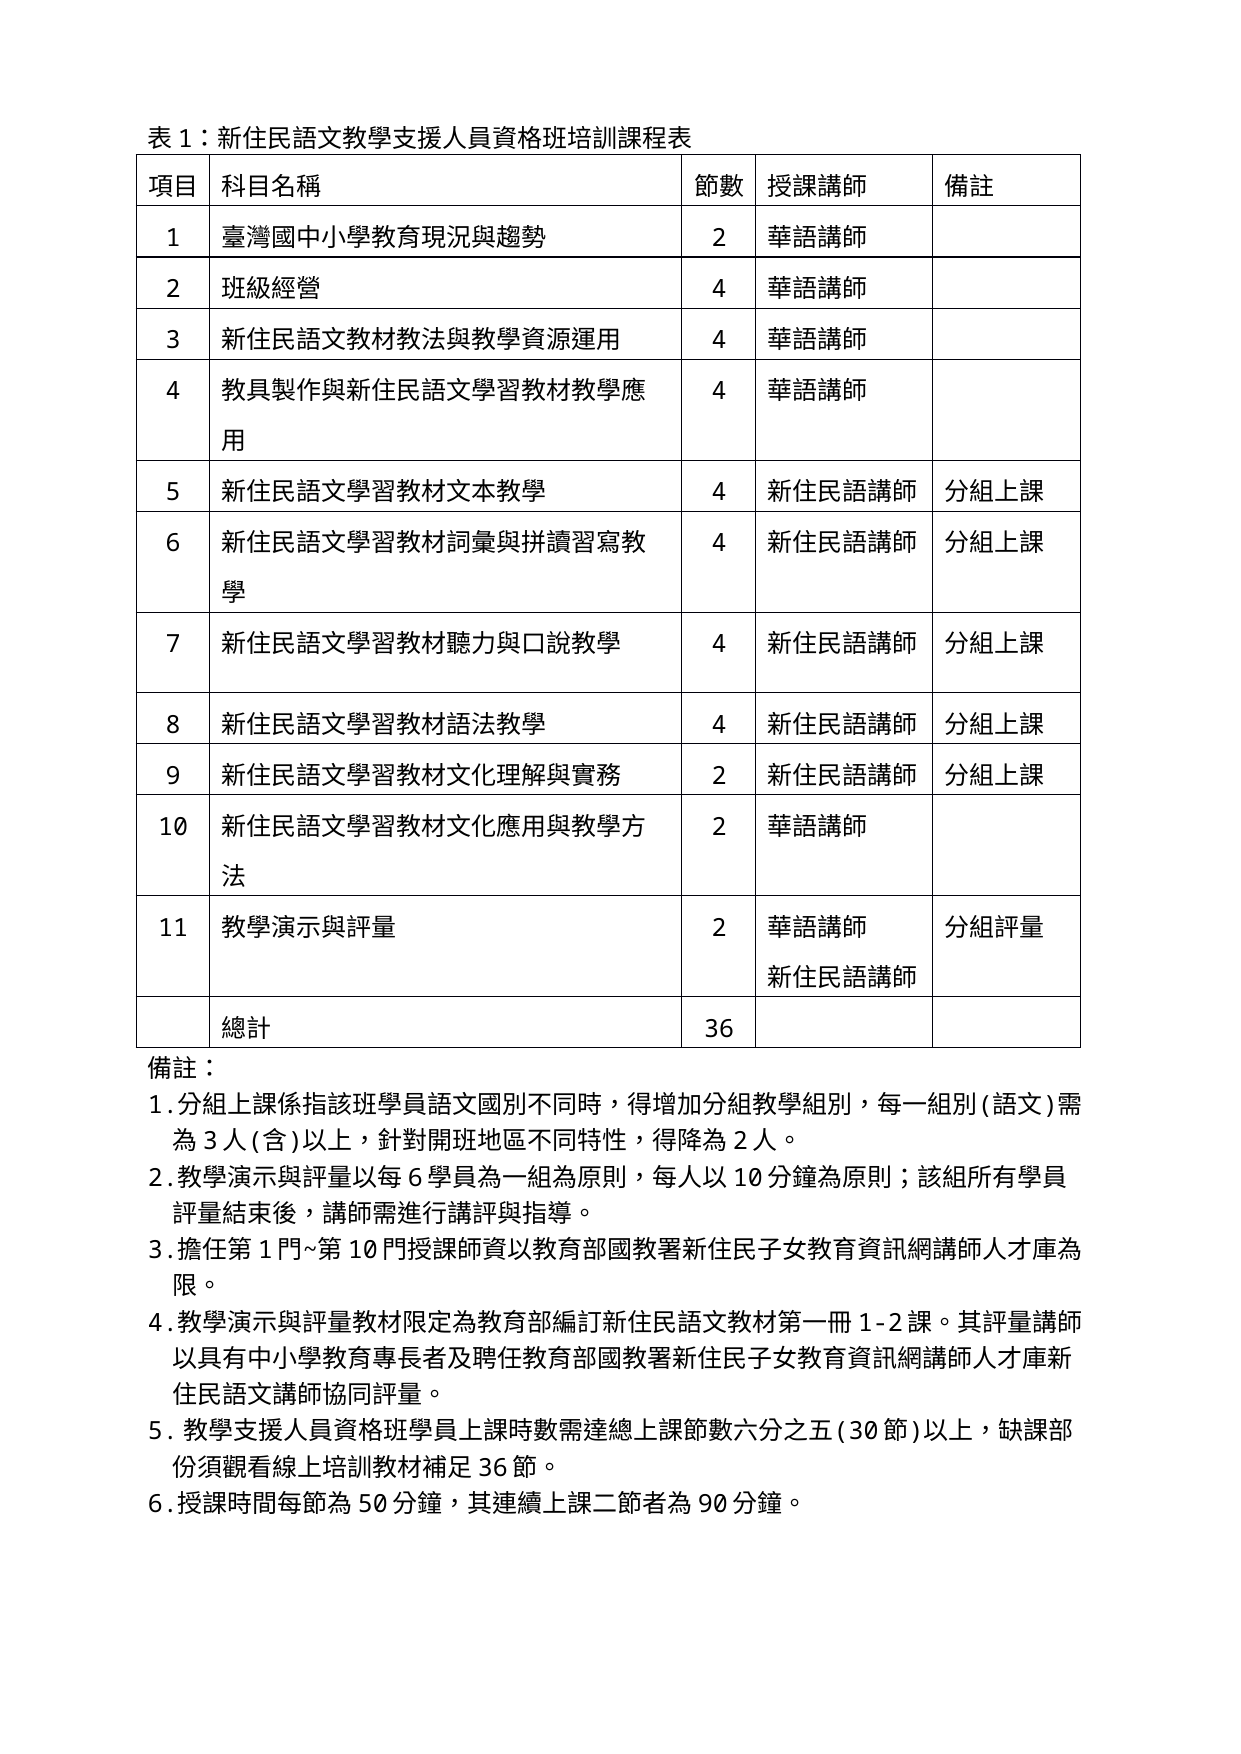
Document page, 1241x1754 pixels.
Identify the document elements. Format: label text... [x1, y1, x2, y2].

table_cell 新住民語講師 [756, 512, 932, 612]
table_cell 新住民語講師 [756, 693, 932, 743]
table_cell 9 [137, 744, 209, 794]
table_cell 4 [682, 613, 755, 692]
text 6.授課時間每節為50分鐘，其連續上課二節者為90分鐘。 [148, 1483, 1092, 1519]
table_cell 10 [137, 795, 209, 895]
table_cell 華語講師 [756, 360, 932, 459]
table_cell 2 [682, 206, 755, 256]
table_cell 4 [682, 461, 755, 511]
table_cell 4 [682, 512, 755, 612]
table_cell 新住民語文教材教法與教學資源運用 [210, 309, 681, 358]
table_cell 新住民語文學習教材語法教學 [210, 693, 681, 743]
table_cell [933, 206, 1080, 256]
table_cell 11 [137, 896, 209, 996]
table_cell 教具製作與新住民語文學習教材教學應用 [210, 360, 681, 459]
table_cell 3 [137, 309, 209, 358]
table_header 項目 [137, 155, 209, 205]
table_cell 2 [137, 258, 209, 307]
table_cell 臺灣國中小學教育現況與趨勢 [210, 206, 681, 256]
text 2.教學演示與評量以每6學員為一組為原則，每人以10分鐘為原則；該組所有學員評量結束後，講師需進行講評與指導。 [148, 1157, 1092, 1229]
table_cell 6 [137, 512, 209, 612]
table_header 科目名稱 [210, 155, 681, 205]
table_header 授課講師 [756, 155, 932, 205]
table_cell 華語講師 [756, 795, 932, 895]
table_cell 華語講師 [756, 258, 932, 307]
table_cell 2 [682, 795, 755, 895]
table_cell [933, 997, 1080, 1047]
text 備註： [148, 1048, 1092, 1084]
table_cell 5 [137, 461, 209, 511]
table_cell 總計 [210, 997, 681, 1047]
table_cell 2 [682, 896, 755, 996]
table_cell 新住民語文學習教材文化理解與實務 [210, 744, 681, 794]
table_cell 新住民語文學習教材聽力與口說教學 [210, 613, 681, 692]
table_cell 4 [137, 360, 209, 459]
table_cell 華語講師 [756, 206, 932, 256]
table_cell 4 [682, 693, 755, 743]
text 4.教學演示與評量教材限定為教育部編訂新住民語文教材第一冊1-2課。其評量講師以具有中小學教育專長者及聘任教育部國教署新住民子女教育資訊網講師人才庫新住民語文講師協同評量。 [148, 1302, 1092, 1411]
table_cell 分組上課 [933, 461, 1080, 511]
table_cell [933, 309, 1080, 358]
table_cell 華語講師 [756, 309, 932, 358]
table_cell 新住民語文學習教材文本教學 [210, 461, 681, 511]
table_cell [137, 997, 209, 1047]
table_cell 教學演示與評量 [210, 896, 681, 996]
table_header 節數 [682, 155, 755, 205]
table_cell 分組上課 [933, 512, 1080, 612]
table_cell 新住民語講師 [756, 744, 932, 794]
table_cell 新住民語文學習教材文化應用與教學方法 [210, 795, 681, 895]
table_cell 華語講師 新住民語講師 [756, 896, 932, 996]
table_cell 分組評量 [933, 896, 1080, 996]
table_cell [933, 258, 1080, 307]
table_cell 4 [682, 309, 755, 358]
table_cell 36 [682, 997, 755, 1047]
table_cell 新住民語講師 [756, 613, 932, 692]
table_header 備註 [933, 155, 1080, 205]
table_cell 分組上課 [933, 613, 1080, 692]
text 5. 教學支援人員資格班學員上課時數需達總上課節數六分之五(30節)以上，缺課部份須觀看線上培訓教材補足36節。 [148, 1411, 1092, 1483]
table_cell [933, 360, 1080, 459]
table_cell 4 [682, 258, 755, 307]
table_cell [756, 997, 932, 1047]
text 3.擔任第1門~第10門授課師資以教育部國教署新住民子女教育資訊網講師人才庫為限。 [148, 1229, 1092, 1302]
table_cell 1 [137, 206, 209, 256]
table_cell 分組上課 [933, 744, 1080, 794]
table_cell 新住民語講師 [756, 461, 932, 511]
table_cell 新住民語文學習教材詞彙與拼讀習寫教學 [210, 512, 681, 612]
text 1.分組上課係指該班學員語文國別不同時，得增加分組教學組別，每一組別(語文)需為3人(含)以上，針對開班地區不同特性，得降為2人。 [148, 1084, 1092, 1157]
table_cell 7 [137, 613, 209, 692]
table_cell 分組上課 [933, 693, 1080, 743]
table_cell [933, 795, 1080, 895]
table_cell 4 [682, 360, 755, 459]
text 表1：新住民語文教學支援人員資格班培訓課程表 [148, 118, 1092, 154]
table_cell 班級經營 [210, 258, 681, 307]
table_cell 2 [682, 744, 755, 794]
table_cell 8 [137, 693, 209, 743]
